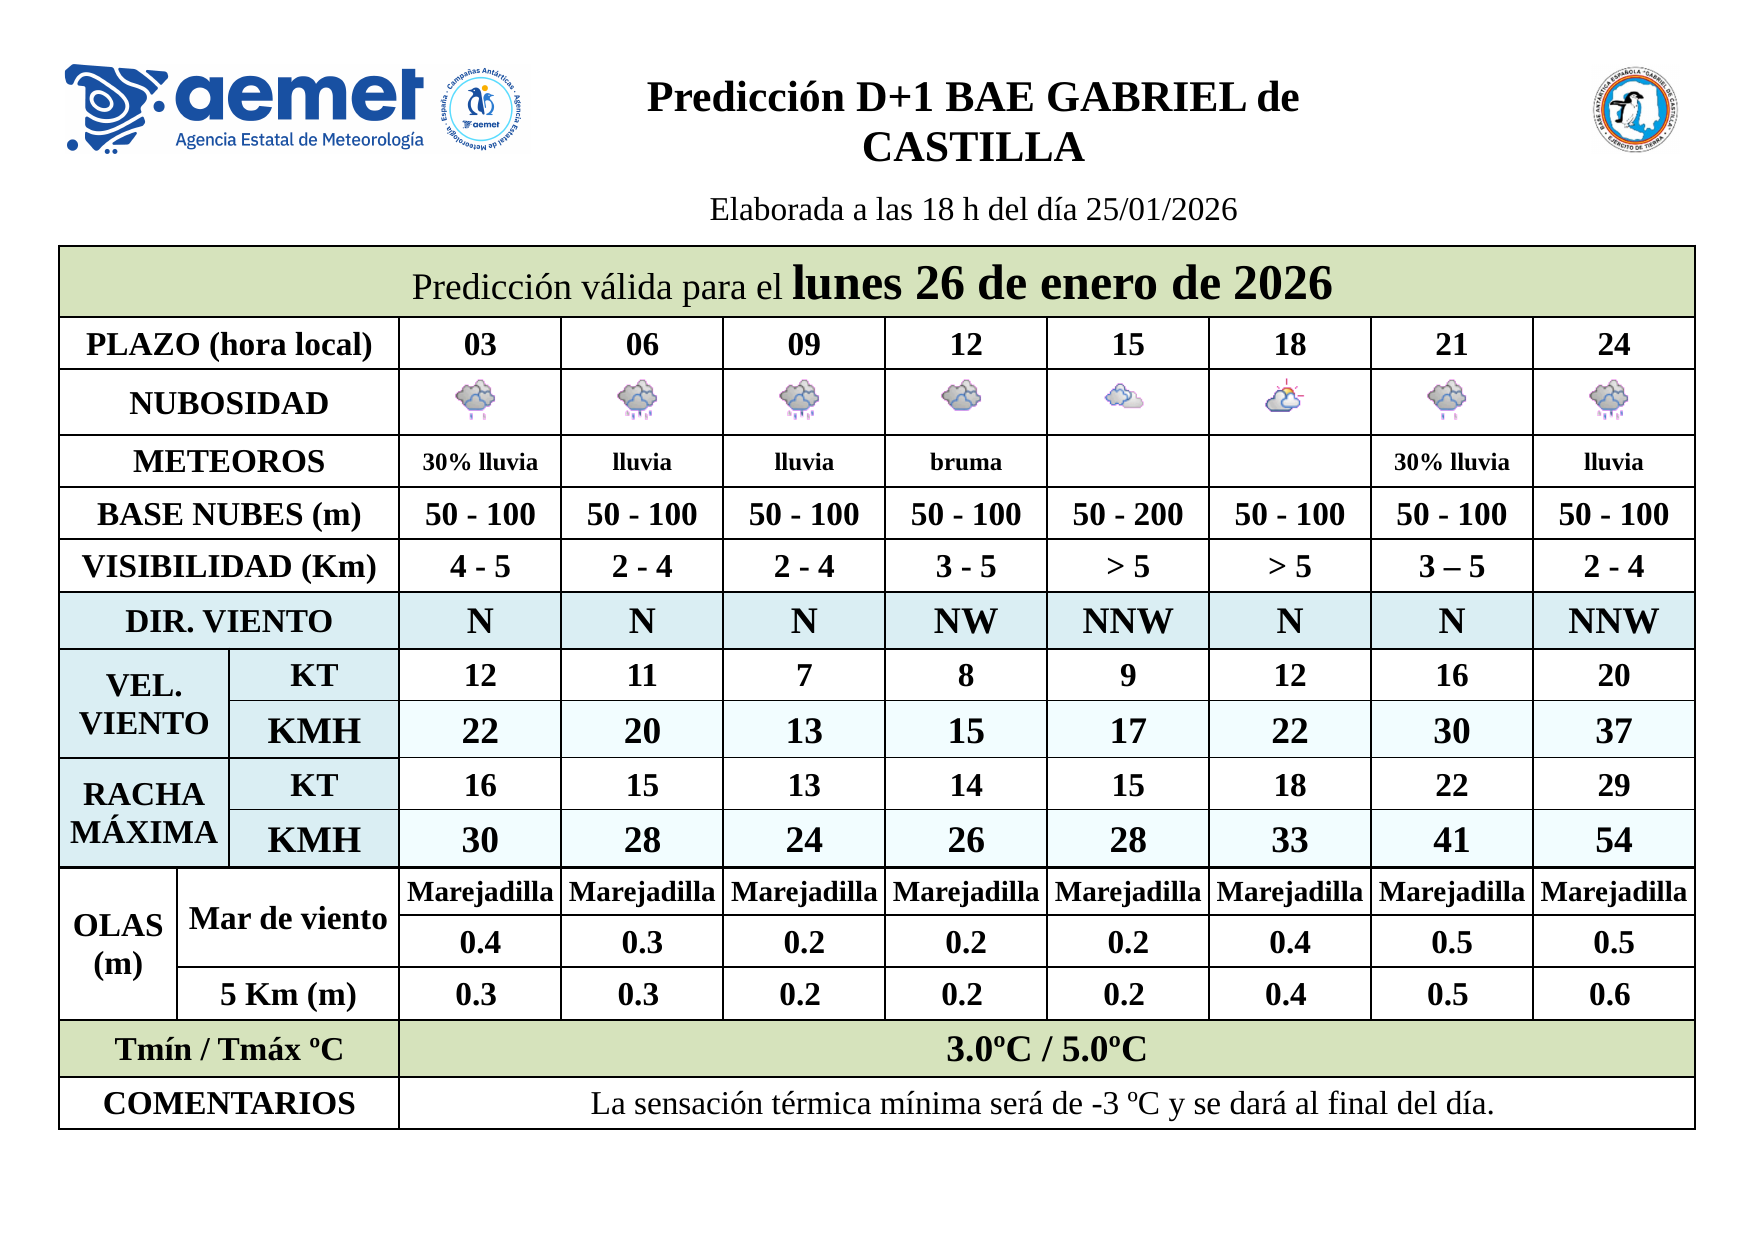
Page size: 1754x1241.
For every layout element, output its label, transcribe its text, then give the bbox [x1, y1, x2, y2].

picture [1425, 376, 1470, 421]
table_cell 22 [1372, 758, 1532, 809]
table_cell 03 [400, 318, 560, 368]
table_cell > 5 [1210, 540, 1370, 591]
table_cell 2 - 4 [1534, 540, 1694, 591]
table_cell 13 [724, 758, 884, 809]
table_cell 30 [400, 810, 560, 866]
table_cell 30% lluvia [400, 436, 560, 486]
table_cell NW [886, 593, 1046, 648]
table_cell KMH [230, 810, 398, 866]
table_cell 0.2 [1048, 968, 1208, 1018]
table_cell 4 - 5 [400, 540, 560, 591]
table_cell 50 - 100 [886, 488, 1046, 538]
table_cell 15 [562, 758, 722, 809]
picture [1590, 64, 1681, 154]
table_cell 15 [886, 701, 1046, 757]
table_header Predicción válida para el lunes 26 de enero de 2026 [60, 247, 1694, 316]
table_cell 8 [886, 650, 1046, 700]
picture [615, 376, 660, 421]
table_cell La sensación térmica mínima será de -3 ºC y se dará al final del día. [400, 1078, 1694, 1128]
table_cell [562, 370, 722, 434]
table_cell VISIBILIDAD (Km) [60, 540, 398, 591]
table_cell 11 [562, 650, 722, 700]
table_cell 3 – 5 [1372, 540, 1532, 591]
table_cell 9 [1048, 650, 1208, 700]
table_cell Marejadilla [400, 869, 560, 914]
table_cell 0.6 [1534, 968, 1694, 1018]
table_cell 20 [1534, 650, 1694, 700]
table_cell 13 [724, 701, 884, 757]
table_cell 3 - 5 [886, 540, 1046, 591]
table_header [59, 59, 537, 233]
table_cell [1210, 436, 1370, 486]
table_cell NNW [1534, 593, 1694, 648]
table_cell 54 [1534, 810, 1694, 866]
table_cell 20 [562, 701, 722, 757]
table_cell 0.4 [1210, 968, 1370, 1018]
table_cell COMENTARIOS [60, 1078, 398, 1128]
table_cell N [724, 593, 884, 648]
table_cell 0.3 [562, 968, 722, 1018]
table_cell 0.2 [886, 968, 1046, 1018]
table_cell > 5 [1048, 540, 1208, 591]
table_cell 0.5 [1534, 916, 1694, 966]
table_cell KT [230, 759, 398, 809]
table_cell 17 [1048, 701, 1208, 757]
table_cell 50 - 100 [1534, 488, 1694, 538]
table_cell KT [230, 650, 398, 700]
table_cell 0.2 [724, 968, 884, 1018]
table_cell 0.3 [562, 916, 722, 966]
table_cell bruma [886, 436, 1046, 486]
table_cell 12 [1210, 650, 1370, 700]
table_cell Mar de viento [178, 869, 398, 966]
table_cell 50 - 100 [1210, 488, 1370, 538]
picture [1587, 376, 1632, 421]
table_cell 2 - 4 [724, 540, 884, 591]
table_cell lluvia [724, 436, 884, 486]
table_cell 18 [1210, 318, 1370, 368]
table_cell 0.4 [400, 916, 560, 966]
table_cell Marejadilla [724, 869, 884, 914]
table_cell 0.4 [1210, 916, 1370, 966]
table_cell N [400, 593, 560, 648]
table_cell 26 [886, 810, 1046, 866]
table_cell [886, 370, 1046, 434]
table_cell [1048, 370, 1208, 434]
table_cell 50 - 100 [562, 488, 722, 538]
table_cell Marejadilla [562, 869, 722, 914]
table_cell BASE NUBES (m) [60, 488, 398, 538]
table_cell Marejadilla [1048, 869, 1208, 914]
table_cell N [1210, 593, 1370, 648]
table_cell [1048, 436, 1208, 486]
table_cell 14 [886, 758, 1046, 809]
table_cell 09 [724, 318, 884, 368]
table_header [1410, 59, 1694, 233]
table_cell 7 [724, 650, 884, 700]
table_cell [1372, 370, 1532, 434]
table_cell 24 [1534, 318, 1694, 368]
table_cell OLAS (m) [60, 869, 176, 1018]
table_cell 21 [1372, 318, 1532, 368]
table_cell Marejadilla [886, 869, 1046, 914]
table_cell DIR. VIENTO [60, 593, 398, 648]
picture [453, 376, 499, 421]
table_cell 0.3 [400, 968, 560, 1018]
table_header Predicción D+1 BAE GABRIEL de CASTILLA [537, 59, 1410, 183]
table_cell lluvia [1534, 436, 1694, 486]
picture [1263, 376, 1308, 421]
table_cell 50 - 100 [724, 488, 884, 538]
table_cell [400, 370, 560, 434]
picture [939, 376, 984, 421]
table_cell N [1372, 593, 1532, 648]
table_cell 16 [1372, 650, 1532, 700]
table_cell 06 [562, 318, 722, 368]
table_cell 15 [1048, 318, 1208, 368]
table_cell 50 - 100 [400, 488, 560, 538]
table_cell 50 - 200 [1048, 488, 1208, 538]
table_cell 0.5 [1372, 916, 1532, 966]
table_cell 5 Km (m) [178, 968, 398, 1018]
table_cell 37 [1534, 701, 1694, 757]
table_cell KMH [230, 701, 398, 757]
table_cell lluvia [562, 436, 722, 486]
table_cell Marejadilla [1534, 869, 1694, 914]
table_cell 16 [400, 758, 560, 809]
table_cell 3.0ºC / 5.0ºC [400, 1021, 1694, 1076]
table_cell 22 [1210, 701, 1370, 757]
table_cell 30 [1372, 701, 1532, 757]
table_cell 24 [724, 810, 884, 866]
table_cell 41 [1372, 810, 1532, 866]
table_cell Tmín / Tmáx ºC [60, 1021, 398, 1076]
table_cell Elaborada a las 18 h del día 25/01/2026 [537, 183, 1410, 233]
table_cell [1534, 370, 1694, 434]
table_cell 18 [1210, 758, 1370, 809]
table_cell 28 [1048, 810, 1208, 866]
picture [777, 376, 823, 421]
table_cell 0.2 [1048, 916, 1208, 966]
table_cell NNW [1048, 593, 1208, 648]
table_cell PLAZO (hora local) [60, 318, 398, 368]
table_cell 22 [400, 701, 560, 757]
picture [1101, 376, 1146, 421]
table_cell METEOROS [60, 436, 398, 486]
table_cell 29 [1534, 758, 1694, 809]
table_cell [724, 370, 884, 434]
table_cell 12 [400, 650, 560, 700]
table_cell [1210, 370, 1370, 434]
table_cell 0.5 [1372, 968, 1532, 1018]
table_cell 2 - 4 [562, 540, 722, 591]
table_cell 15 [1048, 758, 1208, 809]
picture [64, 64, 532, 154]
table_cell Marejadilla [1210, 869, 1370, 914]
table_cell 30% lluvia [1372, 436, 1532, 486]
table_cell 12 [886, 318, 1046, 368]
table_cell 0.2 [724, 916, 884, 966]
table_cell 28 [562, 810, 722, 866]
table_cell VEL. VIENTO [60, 650, 228, 757]
table_cell 0.2 [886, 916, 1046, 966]
table_cell 50 - 100 [1372, 488, 1532, 538]
table_cell Marejadilla [1372, 869, 1532, 914]
table_cell RACHA MÁXIMA [60, 759, 228, 866]
table_cell NUBOSIDAD [60, 370, 398, 434]
table_cell 33 [1210, 810, 1370, 866]
table_cell N [562, 593, 722, 648]
